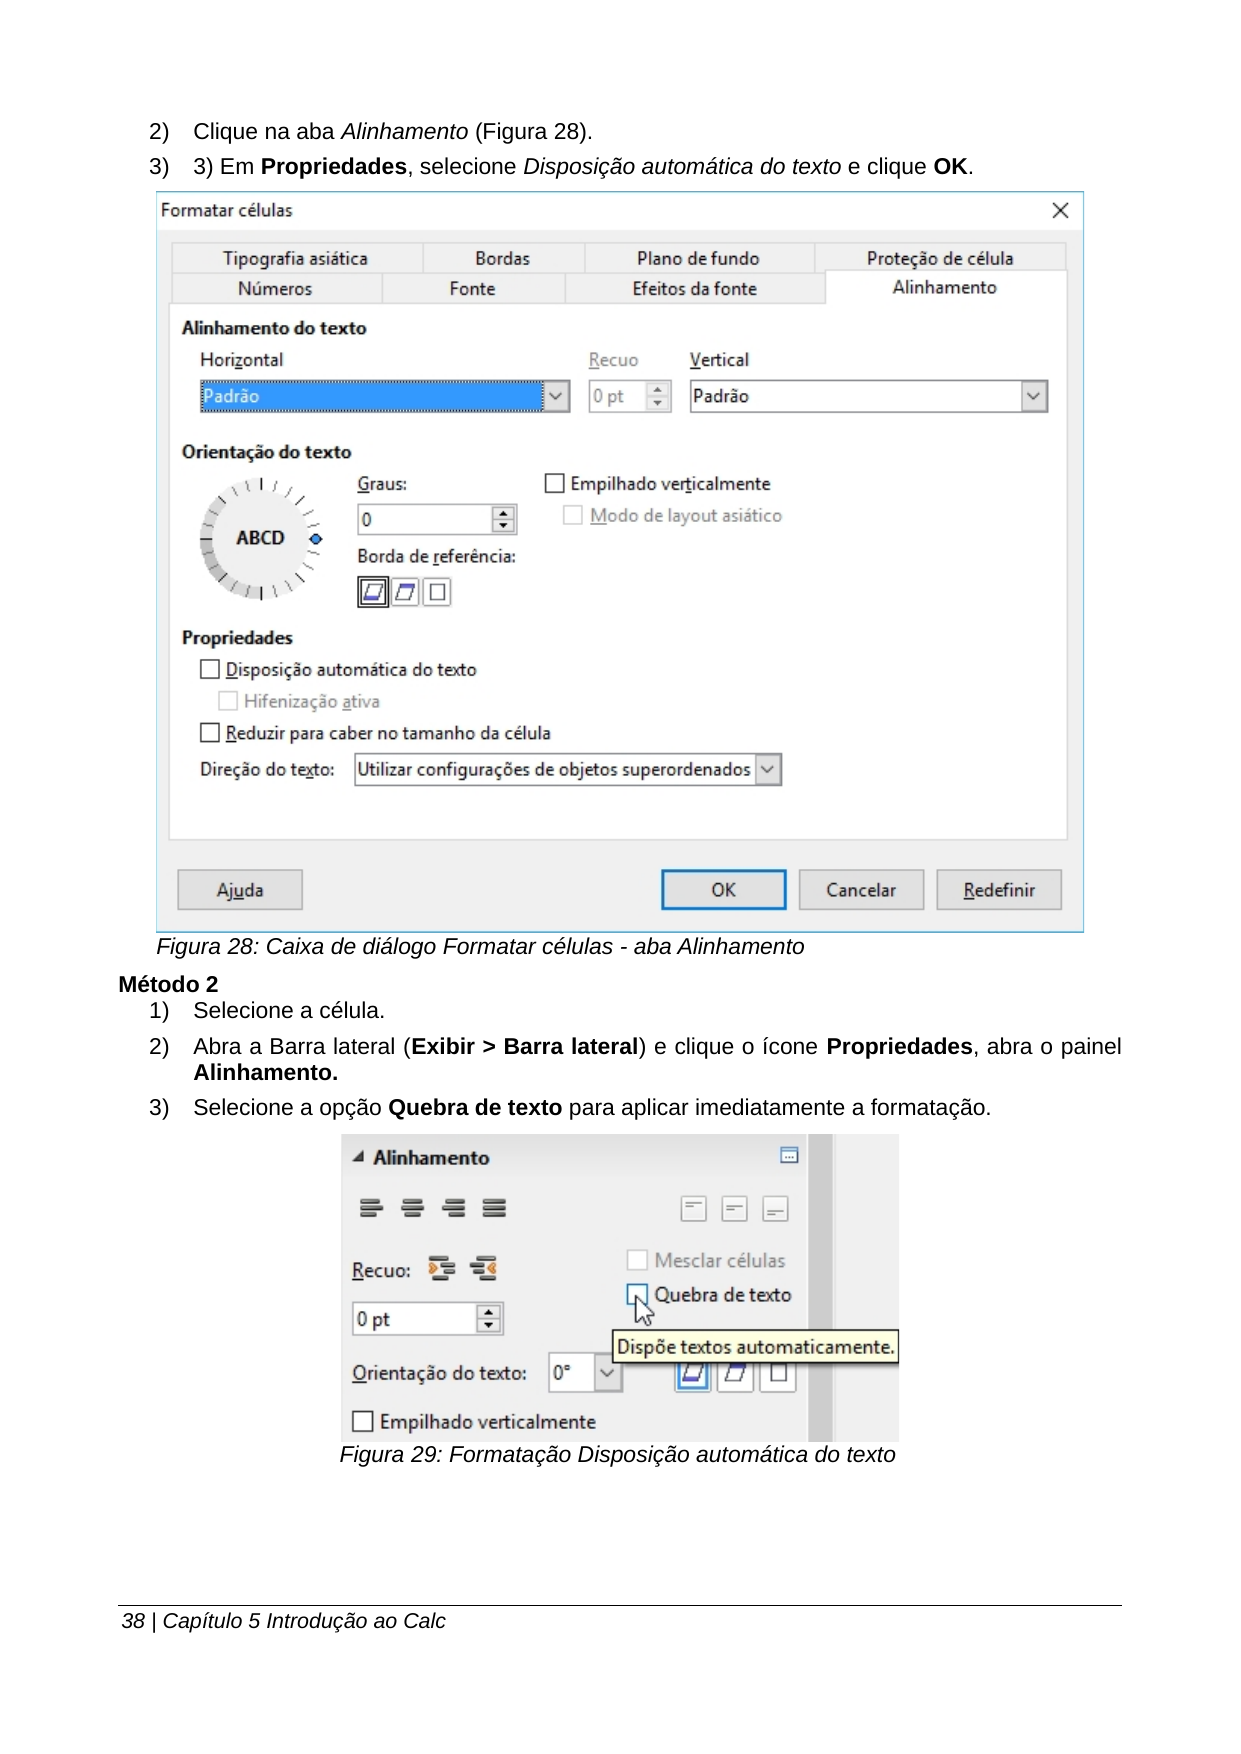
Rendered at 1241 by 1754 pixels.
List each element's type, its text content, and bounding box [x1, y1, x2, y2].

list Clique na aba Alinhamento (Figura 28). [169, 118, 1122, 144]
text Figura 29: Formatação Disposição automática do texto [339, 1133, 901, 1468]
text Método 2 [118, 971, 1122, 997]
list 3) Em Propriedades, selecione Disposição automática do texto e clique OK. [169, 153, 1122, 180]
picture [341, 1134, 900, 1442]
picture [156, 191, 1085, 933]
list Selecione a célula. [169, 997, 1122, 1024]
text Figura 28: Caixa de diálogo Formatar células - aba Alinhamento [156, 933, 1084, 959]
list Selecione a opção Quebra de texto para aplicar imediatamente a formatação. [169, 1094, 1122, 1121]
list Abra a Barra lateral (Exibir > Barra lateral) e clique o ícone Propriedades, abra o painel Alinhamento. [169, 1033, 1122, 1085]
